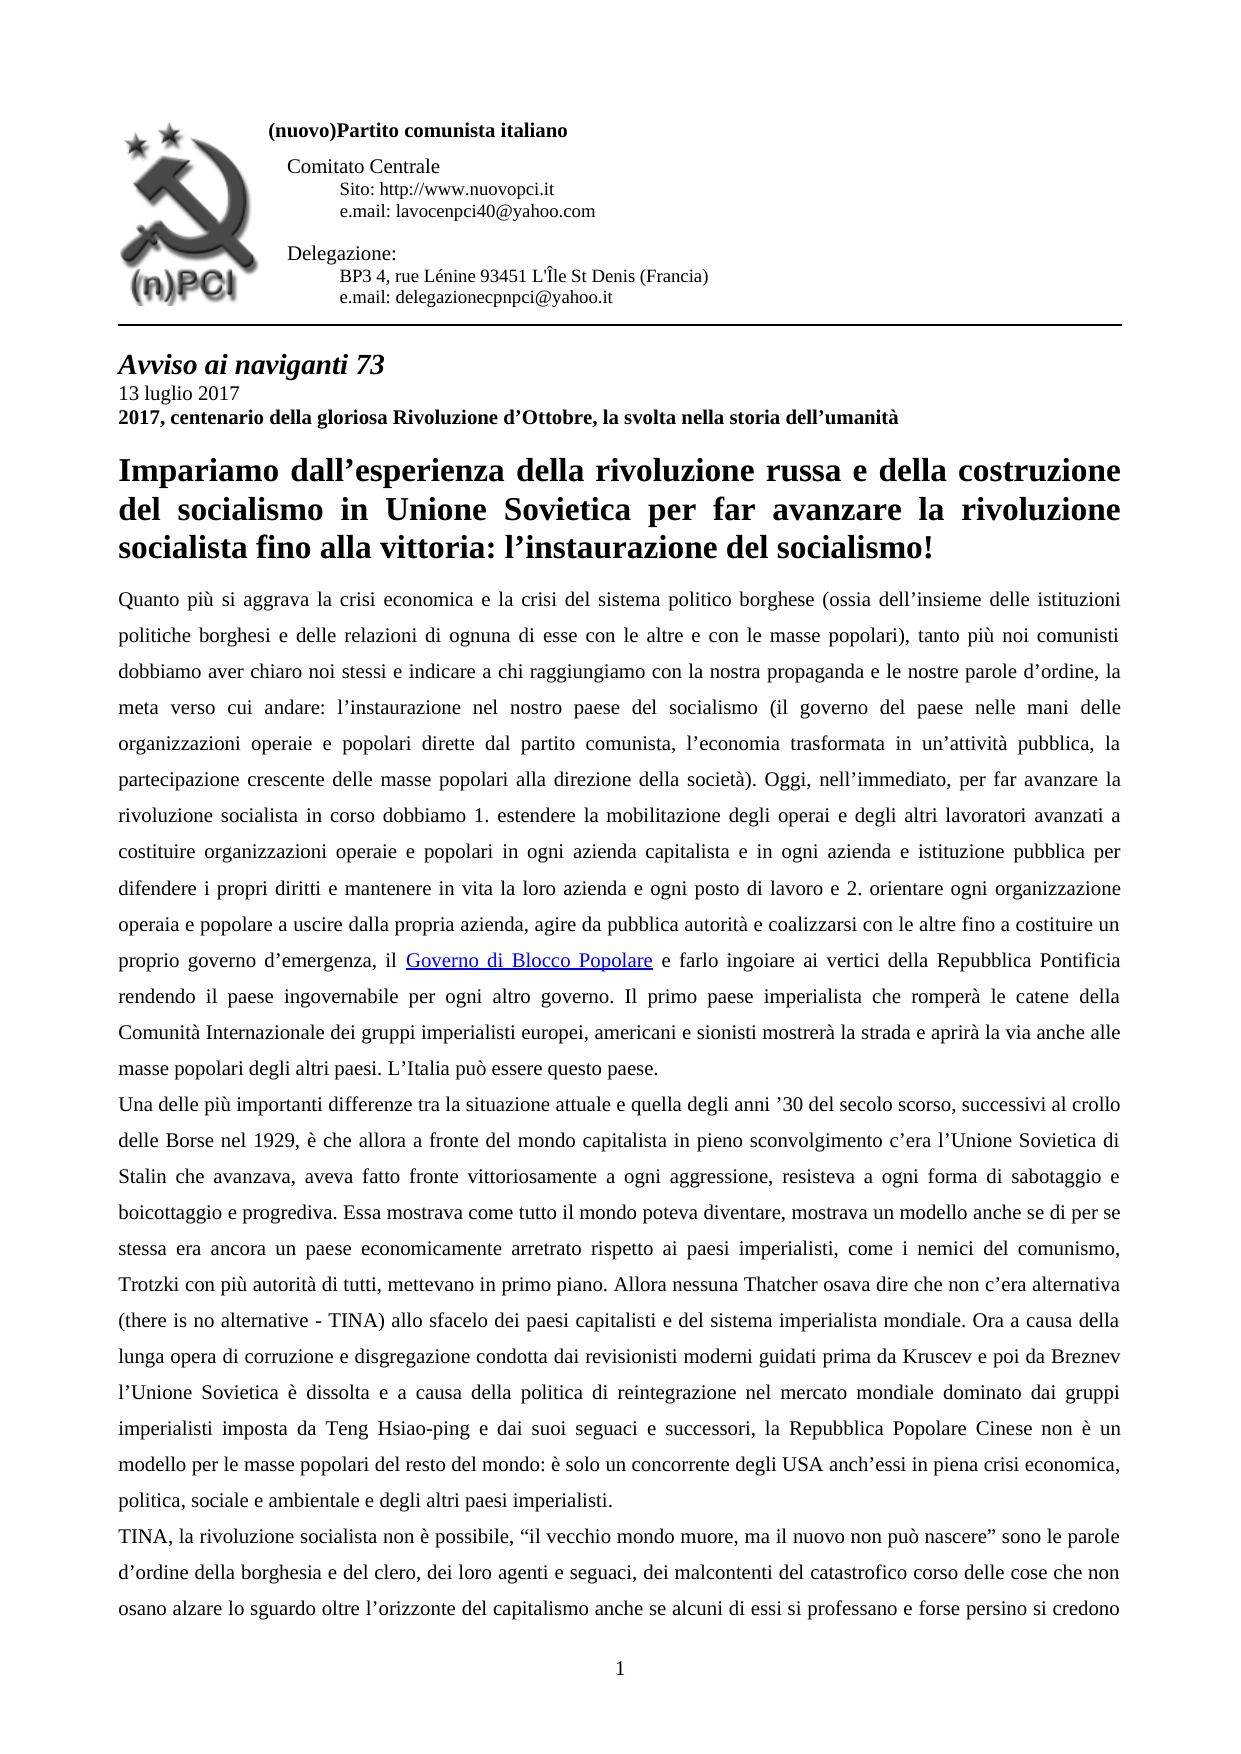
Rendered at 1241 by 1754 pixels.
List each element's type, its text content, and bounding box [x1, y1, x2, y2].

text e.mail: lavocenpci40@yahoo.com [339, 200, 1122, 221]
text Una delle più importanti differenze tra la situazione attuale e quella degli anni ’30 del secolo scorso, successivi al crollo delle Borse nel 1929, è che allora a fronte del mondo capitalista in pieno sconvolgimento c’era l’Unione Sovietica di Stalin che avanzava, aveva fatto fronte vittoriosamente a ogni aggressione, resisteva a ogni forma di sabotaggio e boicottaggio e progrediva. Essa mostrava come tutto il mondo poteva diventare, mostrava un modello anche se di per se stessa era ancora un paese economicamente arretrato rispetto ai paesi imperialisti, come i nemici del comunismo, Trotzki con più autorità di tutti, mettevano in primo piano. Allora nessuna Thatcher osava dire che non c’era alternativa (there is no alternative - TINA) allo sfacelo dei paesi capitalisti e del sistema imperialista mondiale. Ora a causa della lunga opera di corruzione e disgregazione condotta dai revisionisti moderni guidati prima da Kruscev e poi da Breznev l’Unione Sovietica è dissolta e a causa della politica di reintegrazione nel mercato mondiale dominato dai gruppi imperialisti imposta da Teng Hsiao-ping e dai suoi seguaci e successori, la Repubblica Popolare Cinese non è un modello per le masse popolari del resto del mondo: è solo un concorrente degli USA anch’essi in piena crisi economica, politica, sociale e ambientale e degli altri paesi imperialisti. [118, 1092, 1122, 1512]
text Impariamo dall’esperienza della rivoluzione russa e della costruzione del socialismo in Unione Sovietica per far avanzare la rivoluzione socialista fino alla vittoria: l’instaurazione del socialismo! [118, 451, 1122, 566]
text Sito: http://www.nuovopci.it [339, 178, 1122, 200]
text Delegazione: [287, 241, 1122, 264]
text TINA, la rivoluzione socialista non è possibile, “il vecchio mondo muore, ma il nuovo non può nascere” sono le parole d’ordine della borghesia e del clero, dei loro agenti e seguaci, dei malcontenti del catastrofico corso delle cose che non osano alzare lo sguardo oltre l’orizzonte del capitalismo anche se alcuni di essi si professano e forse persino si credono [118, 1524, 1122, 1620]
picture [118, 118, 259, 306]
text e.mail: delegazionecpnpci@yahoo.it [339, 286, 1122, 308]
text BP3 4, rue Lénine 93451 L'Île St Denis (Francia) [339, 264, 1122, 286]
text Quanto più si aggrava la crisi economica e la crisi del sistema politico borghese (ossia dell’insieme delle istituzioni politiche borghesi e delle relazioni di ognuna di esse con le altre e con le masse popolari), tanto più noi comunisti dobbiamo aver chiaro noi stessi e indicare a chi raggiungiamo con la nostra propaganda e le nostre parole d’ordine, la meta verso cui andare: l’instaurazione nel nostro paese del socialismo (il governo del paese nelle mani delle organizzazioni operaie e popolari dirette dal partito comunista, l’economia trasformata in un’attività pubblica, la partecipazione crescente delle masse popolari alla direzione della società). Oggi, nell’immediato, per far avanzare la rivoluzione socialista in corso dobbiamo 1. estendere la mobilitazione degli operai e degli altri lavoratori avanzati a costituire organizzazioni operaie e popolari in ogni azienda capitalista e in ogni azienda e istituzione pubblica per difendere i propri diritti e mantenere in vita la loro azienda e ogni posto di lavoro e 2. orientare ogni organizzazione operaia e popolare a uscire dalla propria azienda, agire da pubblica autorità e coalizzarsi con le altre fino a costituire un proprio governo d’emergenza, il Governo di Blocco Popolare e farlo ingoiare ai vertici della Repubblica Pontificia rendendo il paese ingovernabile per ogni altro governo. Il primo paese imperialista che romperà le catene della Comunità Internazionale dei gruppi imperialisti europei, americani e sionisti mostrerà la strada e aprirà la via anche alle masse popolari degli altri paesi. L’Italia può essere questo paese. [118, 587, 1122, 1080]
text Avviso ai naviganti 73 [118, 347, 1122, 381]
text (nuovo)Partito comunista italiano [268, 118, 1122, 142]
text Comitato Centrale [287, 154, 1122, 178]
text 2017, centenario della gloriosa Rivoluzione d’Ottobre, la svolta nella storia dell’umanità [118, 405, 1118, 429]
text 13 luglio 2017 [118, 381, 1122, 405]
